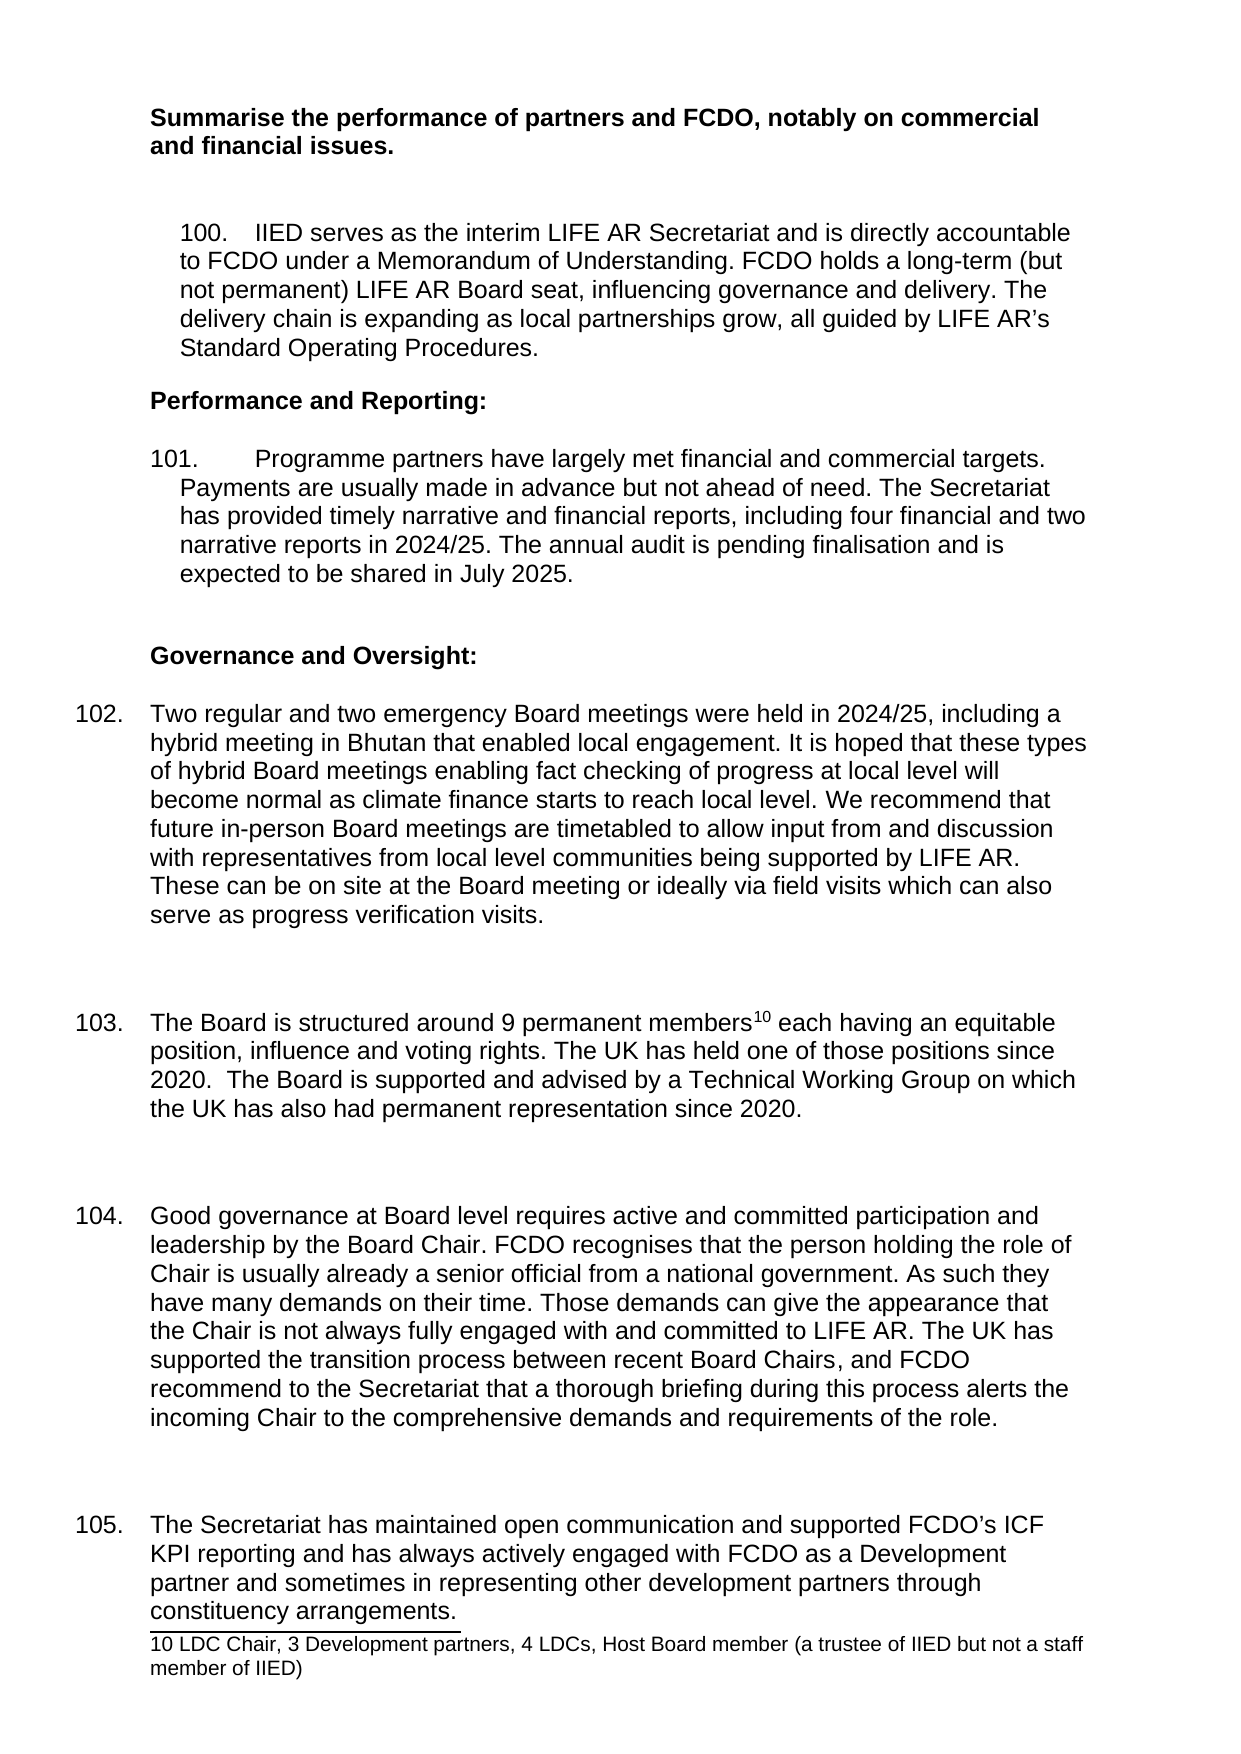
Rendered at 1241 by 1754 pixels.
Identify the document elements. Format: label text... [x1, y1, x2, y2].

text Governance and Oversight: [150, 641, 1090, 670]
text Performance and Reporting: [150, 386, 1090, 415]
list Good governance at Board level requires active and committed participation and leadership by the Board Chair. FCDO recognises that the person holding the role of Chair is usually already a senior official from a national government. As such they have many demands on their time. Those demands can give the appearance that the Chair is not always fully engaged with and committed to LIFE AR. The UK has supported the transition process between recent Board Chairs, and FCDO recommend to the Secretariat that a thorough briefing during this process alerts the incoming Chair to the comprehensive demands and requirements of the role. [75, 1201, 1090, 1431]
list LDC Chair, 3 Development partners, 4 LDCs, Host Board member (a trustee of IIED but not a staff member of IIED) [150, 1632, 1090, 1680]
list The Board is structured around 9 permanent members each having an equitable position, influence and voting rights. The UK has held one of those positions since 2020. The Board is supported and advised by a Technical Working Group on which the UK has also had permanent representation since 2020. [75, 1008, 1090, 1123]
list The Secretariat has maintained open communication and supported FCDO’s ICF KPI reporting and has always actively engaged with FCDO as a Development partner and sometimes in representing other development partners through constituency arrangements. [75, 1510, 1090, 1625]
text Summarise the performance of partners and FCDO, notably on commercial and financial issues. [150, 103, 1090, 160]
list IIED serves as the interim LIFE AR Secretariat and is directly accountable to FCDO under a Memorandum of Understanding. FCDO holds a long-term (but not permanent) LIFE AR Board seat, influencing governance and delivery. The delivery chain is expanding as local partnerships grow, all guided by LIFE AR’s Standard Operating Procedures. [179, 218, 1090, 361]
list Two regular and two emergency Board meetings were held in 2024/25, including a hybrid meeting in Bhutan that enabled local engagement. It is hoped that these types of hybrid Board meetings enabling fact checking of progress at local level will become normal as climate finance starts to reach local level. We recommend that future in-person Board meetings are timetabled to allow input from and discussion with representatives from local level communities being supported by LIFE AR. These can be on site at the Board meeting or ideally via field visits which can also serve as progress verification visits. [75, 699, 1090, 929]
list Programme partners have largely met financial and commercial targets. Payments are usually made in advance but not ahead of need. The Secretariat has provided timely narrative and financial reports, including four financial and two narrative reports in 2024/25. The annual audit is pending finalisation and is expected to be shared in July 2025. [150, 444, 1090, 588]
